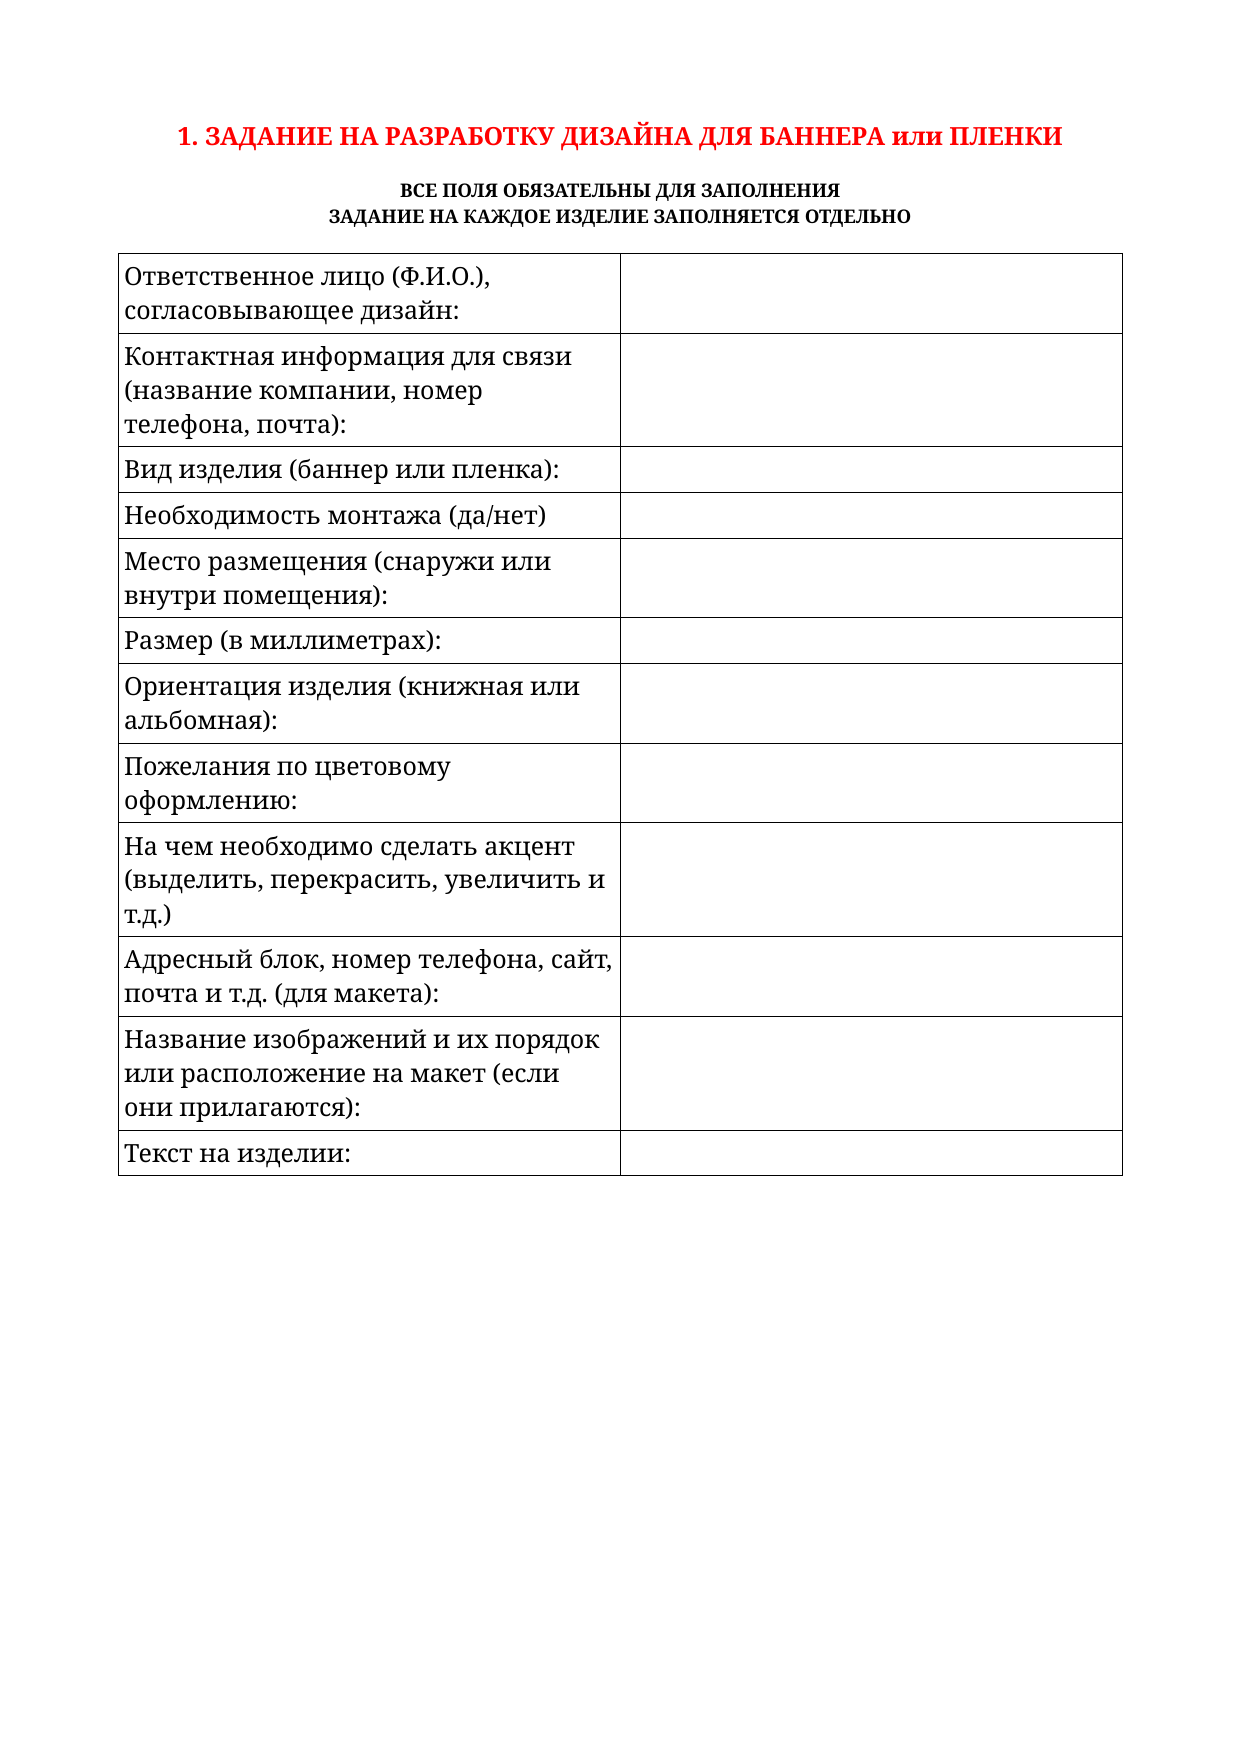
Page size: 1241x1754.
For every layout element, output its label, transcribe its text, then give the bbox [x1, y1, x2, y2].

table_cell На чем необходимо сделать акцент (выделить, перекрасить, увеличить и т.д.) [119, 823, 620, 936]
table_cell [621, 447, 1122, 492]
table_header Адресный блок, номер телефона, сайт, почта и т.д. (для макета): [119, 937, 620, 1016]
table_cell [621, 744, 1122, 822]
table_cell [621, 334, 1122, 446]
table_cell [621, 539, 1122, 617]
table_cell Необходимость монтажа (да/нет) [119, 493, 620, 537]
table_cell [621, 1017, 1122, 1129]
table_cell Размер (в миллиметрах): [119, 618, 620, 663]
table_header Ориентация изделия (книжная или альбомная): [119, 664, 620, 743]
table_header Ответственное лицо (Ф.И.О.), согласовывающее дизайн: [119, 254, 620, 332]
table_cell Контактная информация для связи (название компании, номер телефона, почта): [119, 334, 620, 446]
table_header [621, 254, 1122, 332]
table_cell [621, 618, 1122, 663]
table_cell [621, 823, 1122, 936]
table_cell Пожелания по цветовому оформлению: [119, 744, 620, 822]
text ЗАДАНИЕ НА КАЖДОЕ ИЗДЕЛИЕ ЗАПОЛНЯЕТСЯ ОТДЕЛЬНО [118, 203, 1122, 229]
table_header Текст на изделии: [119, 1131, 620, 1175]
table_header [621, 664, 1122, 743]
table_cell [621, 493, 1122, 537]
table_header [621, 937, 1122, 1016]
table_cell Название изображений и их порядок или расположение на макет (если они прилагаются): [119, 1017, 620, 1129]
table_cell Место размещения (снаружи или внутри помещения): [119, 539, 620, 617]
text ВСЕ ПОЛЯ ОБЯЗАТЕЛЬНЫ ДЛЯ ЗАПОЛНЕНИЯ [118, 178, 1122, 203]
table_cell Вид изделия (баннер или пленка): [119, 447, 620, 492]
table_header [621, 1131, 1122, 1175]
text 1. ЗАДАНИЕ НА РАЗРАБОТКУ ДИЗАЙНА ДЛЯ БАННЕРА или ПЛЕНКИ [118, 118, 1122, 152]
